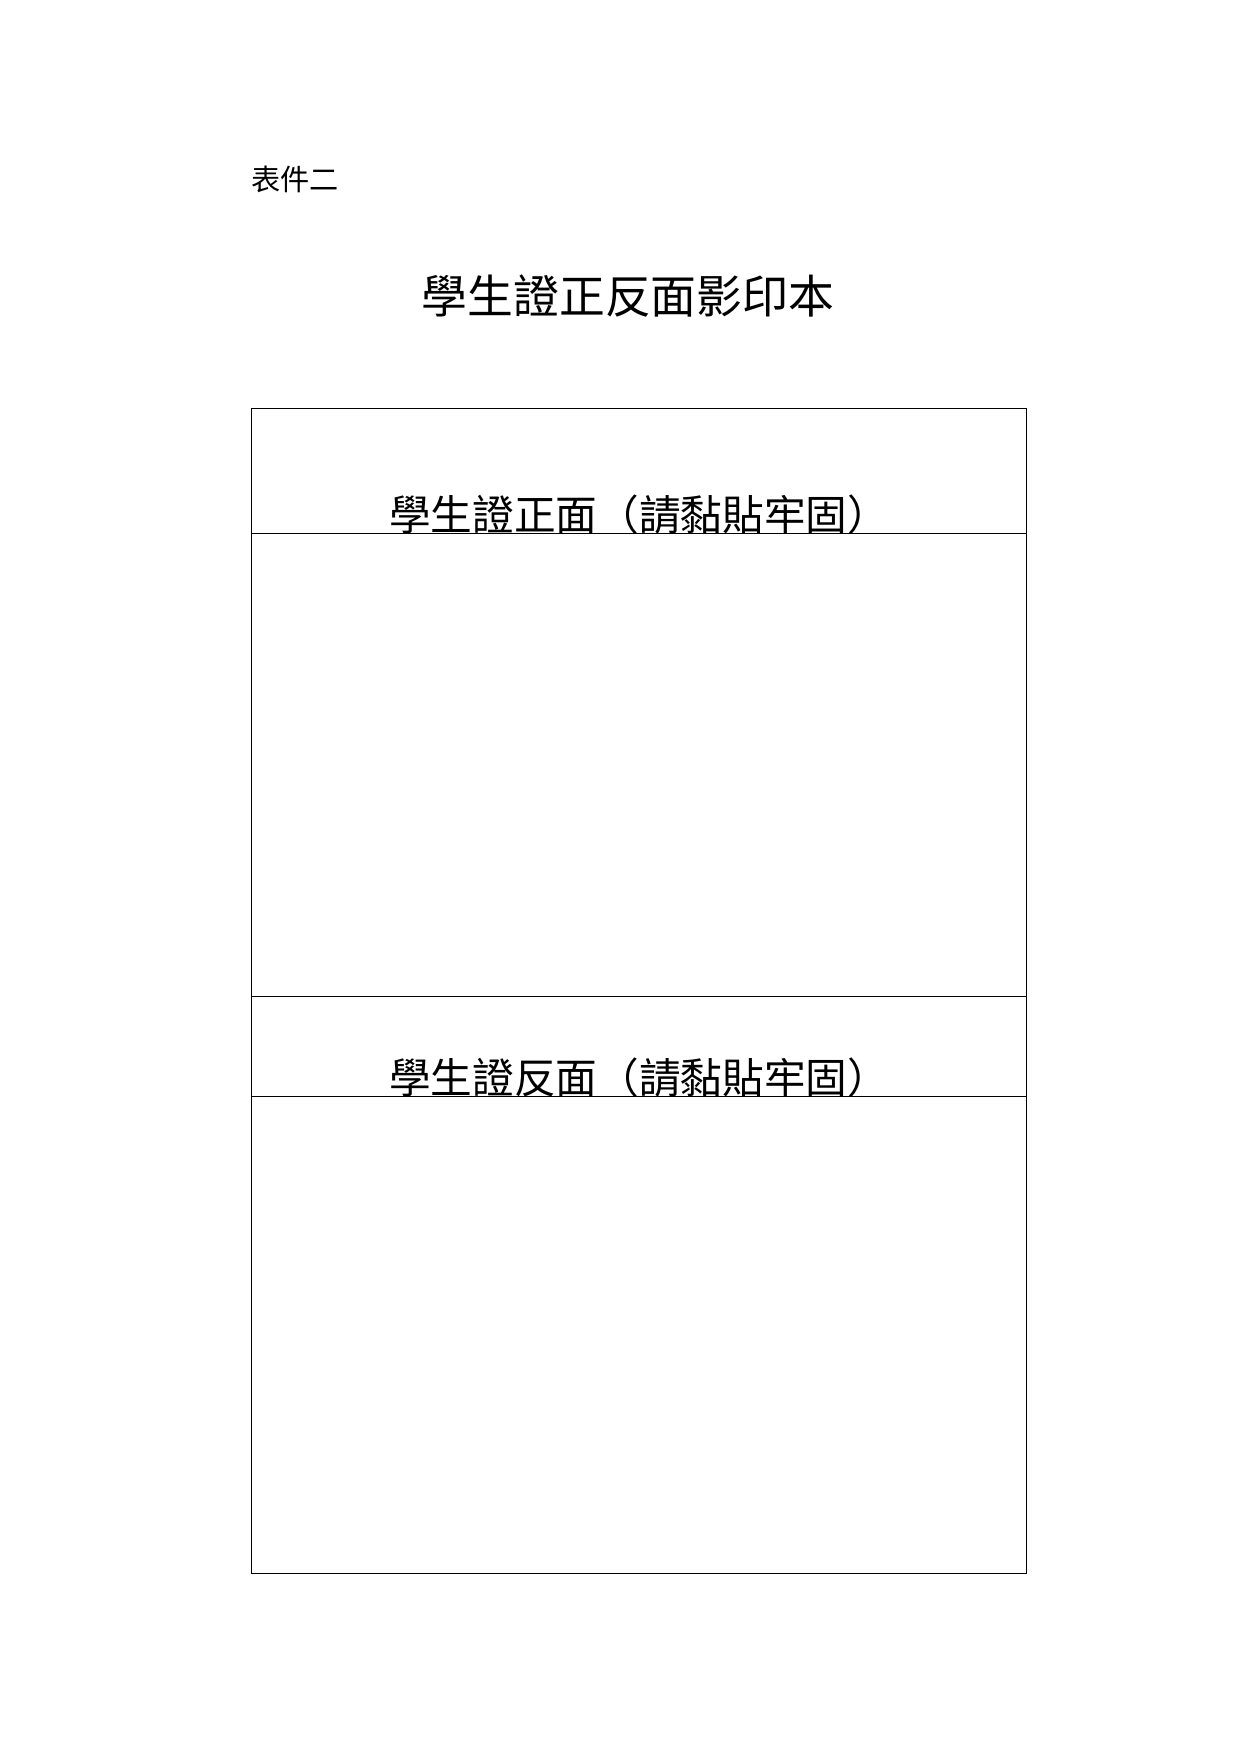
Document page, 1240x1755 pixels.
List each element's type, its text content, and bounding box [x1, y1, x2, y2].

text 表件二 [251, 171, 1004, 196]
table_cell 學生證反面（請黏貼牢固） [252, 997, 1026, 1096]
text 學生證正反面影印本 [251, 221, 1004, 346]
table_cell [252, 1097, 1026, 1573]
table_header 學生證正面（請黏貼牢固） [252, 409, 1026, 533]
table_cell [252, 534, 1026, 996]
